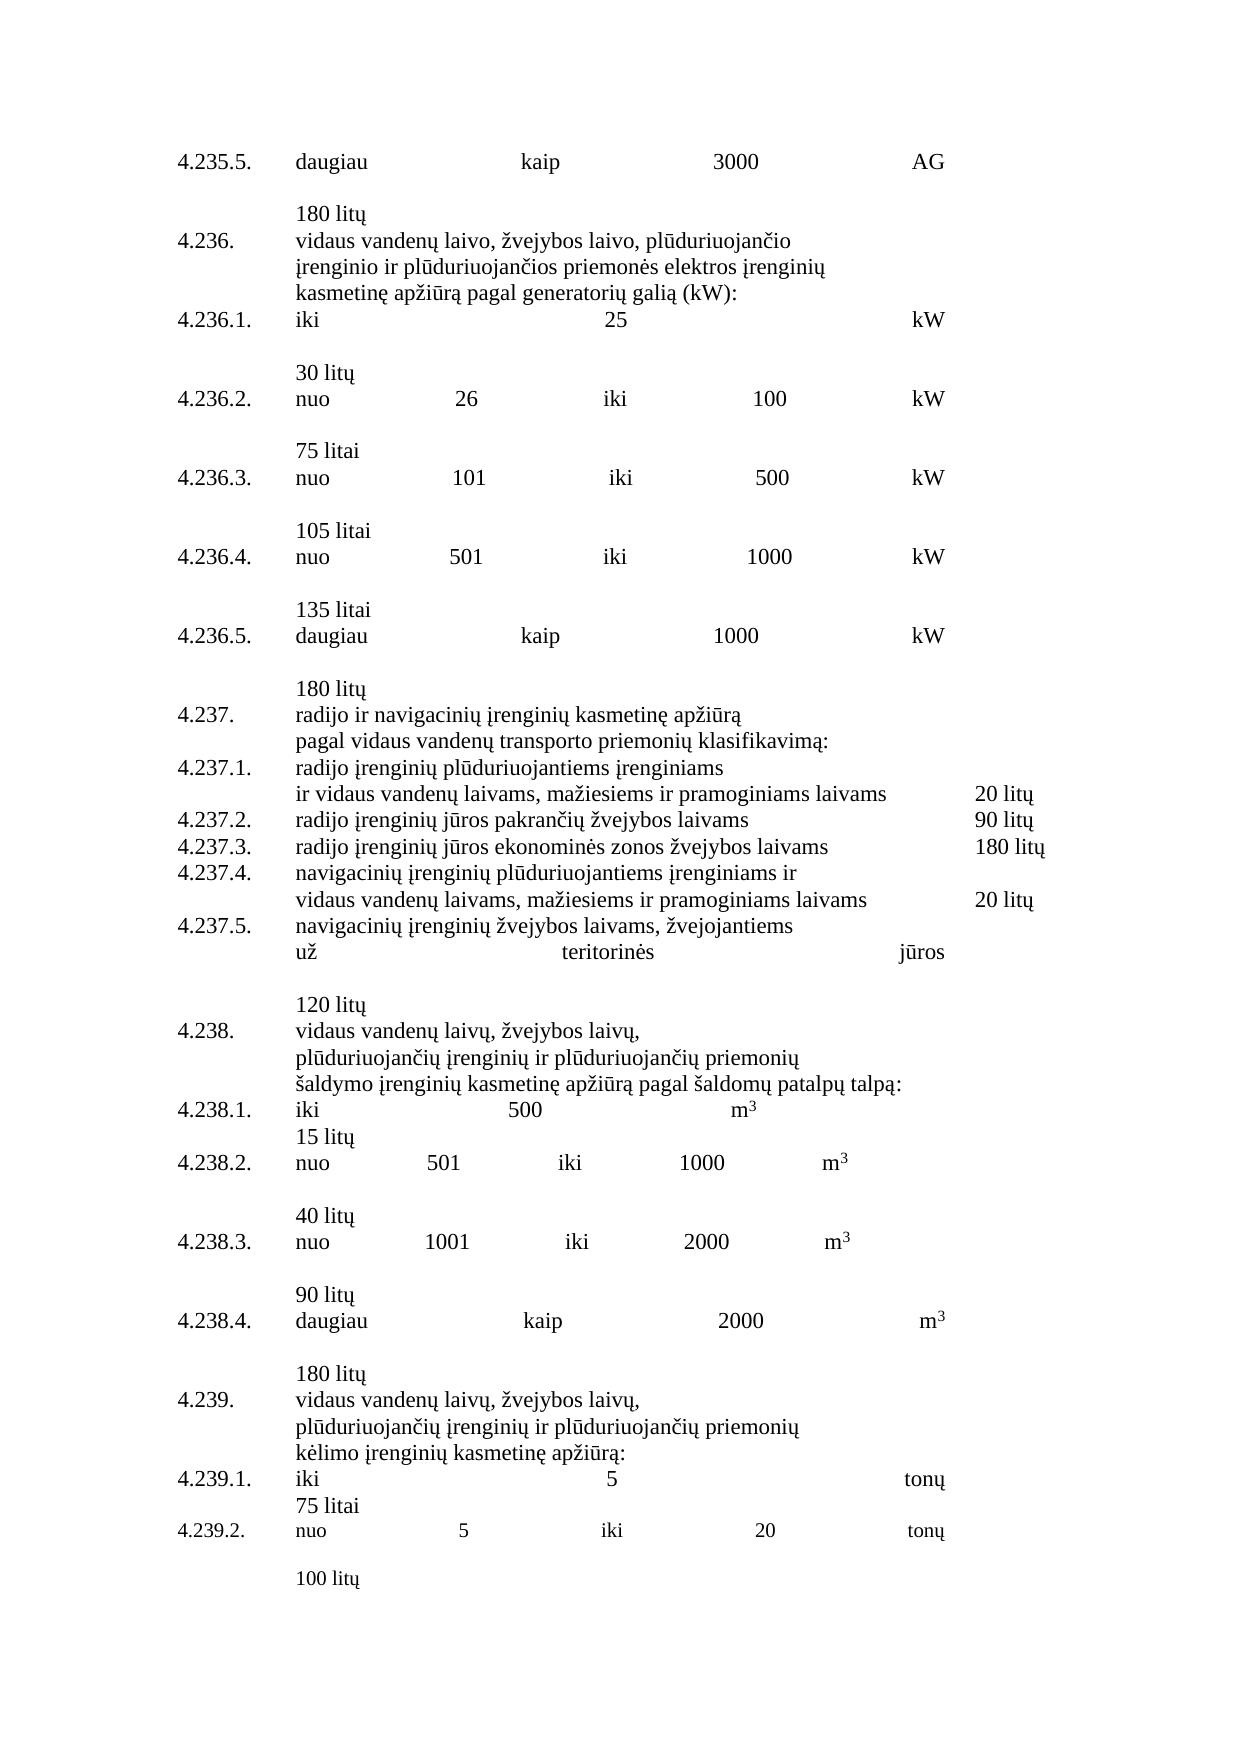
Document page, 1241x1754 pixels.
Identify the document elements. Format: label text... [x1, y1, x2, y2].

text 4.237.2. radijo įrenginių jūros pakrančių žvejybos laivams 90 litų [177, 807, 1122, 833]
text 4.236. vidaus vandenų laivo, žvejybos laivo, plūduriuojančio [177, 227, 1122, 253]
text 4.238.4. daugiau kaip 2000 m3 180 litų [177, 1307, 945, 1386]
text ir vidaus vandenų laivams, mažiesiems ir pramoginiams laivams 20 litų [177, 780, 1122, 807]
text plūduriuojančių įrenginių ir plūduriuojančių priemonių [177, 1044, 1122, 1070]
text plūduriuojančių įrenginių ir plūduriuojančių priemonių [177, 1413, 1122, 1439]
text 4.236.5. daugiau kaip 1000 kW 180 litų [177, 622, 945, 701]
text įrenginio ir plūduriuojančios priemonės elektros įrenginių [177, 253, 1122, 279]
text šaldymo įrenginių kasmetinę apžiūrą pagal šaldomų patalpų talpą: [177, 1070, 945, 1096]
text už teritorinės jūros 120 litų [295, 938, 945, 1017]
text 4.237.5. navigacinių įrenginių žvejybos laivams, žvejojantiems [177, 912, 1122, 938]
text 4.237.4. navigacinių įrenginių plūduriuojantiems įrenginiams ir [177, 859, 1122, 886]
text 4.239.1. iki 5 tonų 75 litai [177, 1465, 945, 1518]
text kasmetinę apžiūrą pagal generatorių galią (kW): [295, 279, 945, 306]
text 4.237.1. radijo įrenginių plūduriuojantiems įrenginiams [177, 754, 1122, 780]
text 4.238.2. nuo 501 iki 1000 m3 40 litų [177, 1149, 945, 1228]
text 4.237.3. radijo įrenginių jūros ekonominės zonos žvejybos laivams 180 litų [177, 833, 1122, 859]
text 4.238.3. nuo 1001 iki 2000 m3 90 litų [177, 1228, 945, 1307]
text 4.236.4. nuo 501 iki 1000 kW 135 litai [177, 543, 945, 622]
text 4.239.2. nuo 5 iki 20 tonų 100 litų [177, 1518, 945, 1590]
text 4.236.2. nuo 26 iki 100 kW 75 litai [177, 385, 945, 464]
text kėlimo įrenginių kasmetinę apžiūrą: [295, 1439, 945, 1465]
text 4.237. radijo ir navigacinių įrenginių kasmetinę apžiūrą [177, 701, 1122, 727]
text 4.239. vidaus vandenų laivų, žvejybos laivų, [177, 1386, 1122, 1413]
text 4.235.5. daugiau kaip 3000 AG 180 litų [177, 148, 945, 227]
text 4.238.1. iki 500 m3 15 litų [177, 1096, 945, 1149]
text 4.236.3. nuo 101 iki 500 kW 105 litai [177, 464, 945, 543]
text pagal vidaus vandenų transporto priemonių klasifikavimą: [177, 727, 1122, 754]
text 4.238. vidaus vandenų laivų, žvejybos laivų, [177, 1017, 1122, 1044]
text vidaus vandenų laivams, mažiesiems ir pramoginiams laivams 20 litų [177, 886, 1122, 912]
text 4.236.1. iki 25 kW 30 litų [177, 306, 945, 385]
